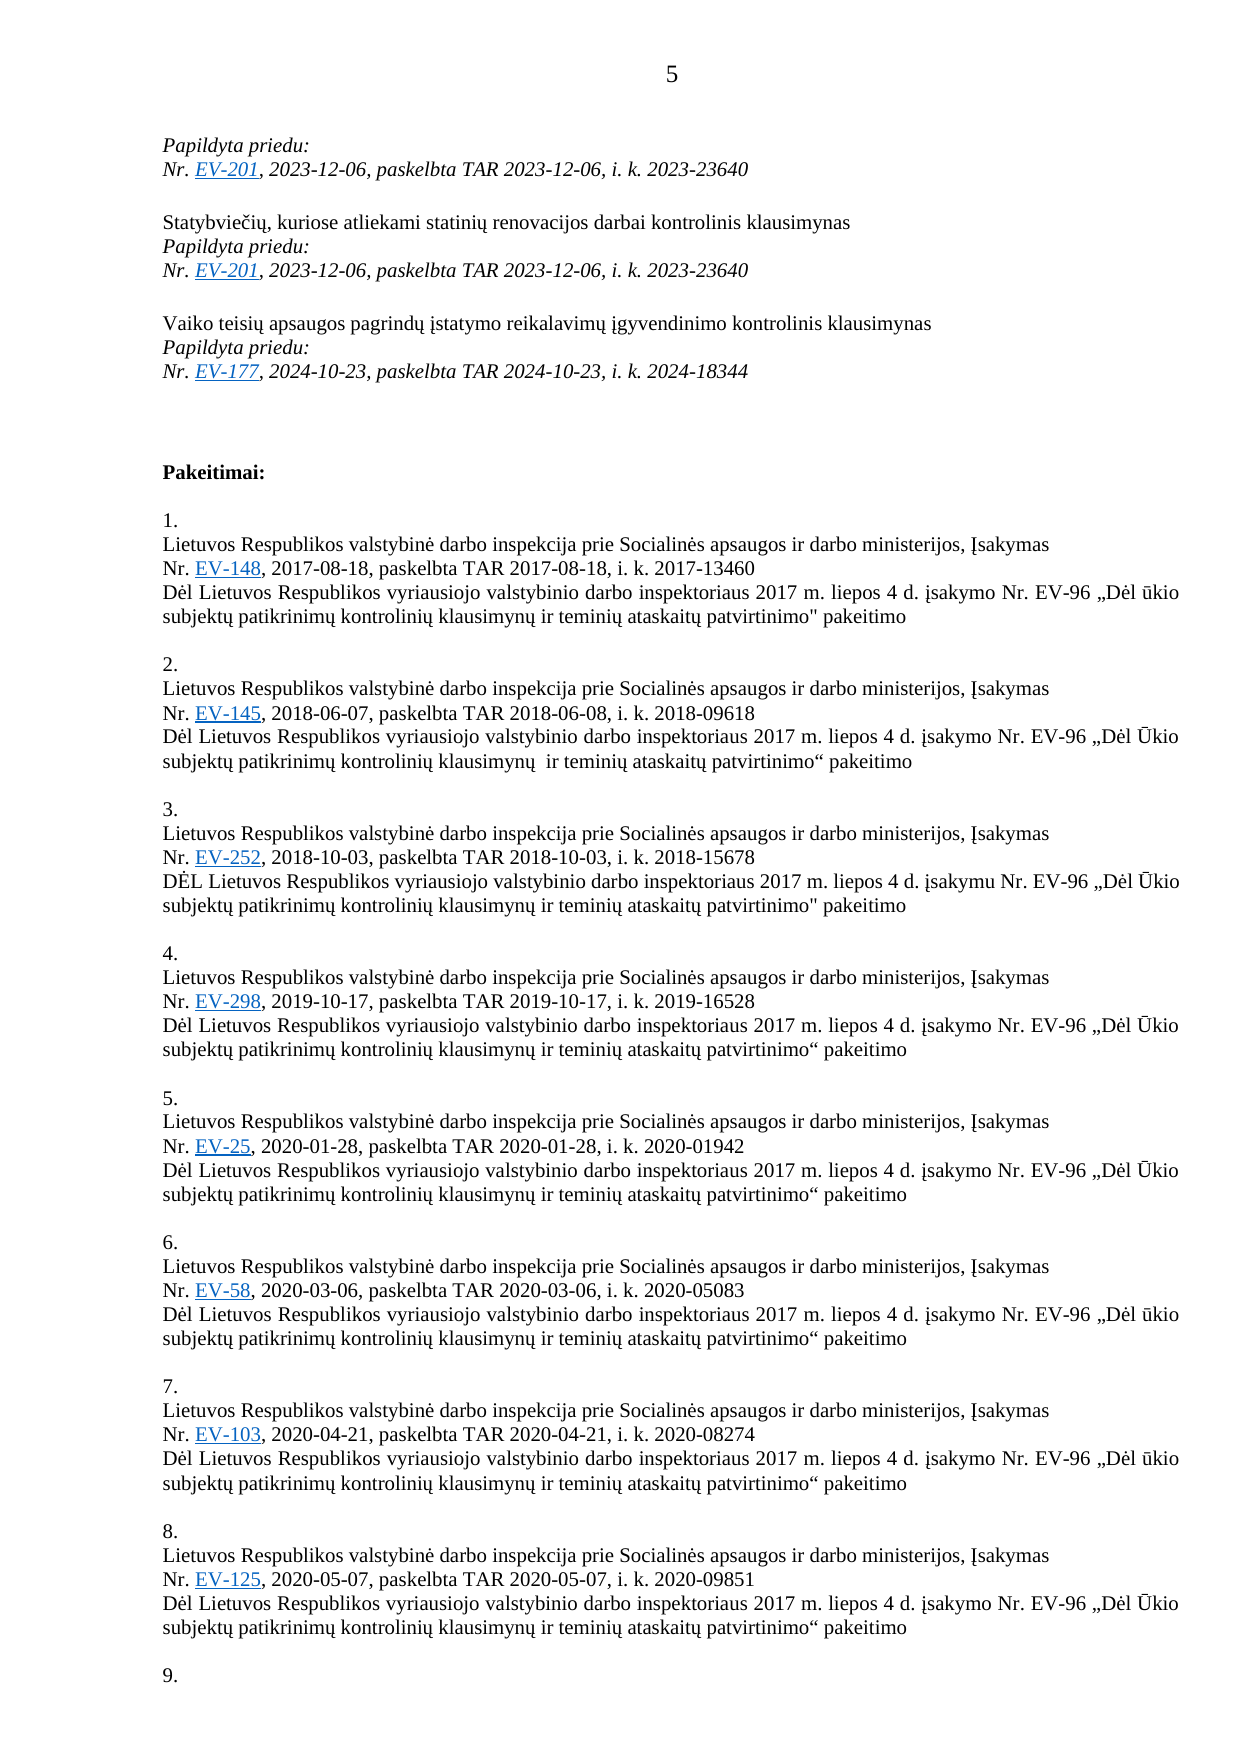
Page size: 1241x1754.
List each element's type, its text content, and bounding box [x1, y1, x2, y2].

text Nr. EV-25, 2020-01-28, paskelbta TAR 2020-01-28, i. k. 2020-01942 [162, 1133, 1181, 1158]
text Lietuvos Respublikos valstybinė darbo inspekcija prie Socialinės apsaugos ir darbo ministerijos, Įsakymas [162, 532, 1181, 556]
text Lietuvos Respublikos valstybinė darbo inspekcija prie Socialinės apsaugos ir darbo ministerijos, Įsakymas [162, 965, 1181, 989]
text Dėl Lietuvos Respublikos vyriausiojo valstybinio darbo inspektoriaus 2017 m. liepos 4 d. įsakymo Nr. EV-96 „Dėl ūkio subjektų patikrinimų kontrolinių klausimynų ir teminių ataskaitų patvirtinimo" pakeitimo [162, 580, 1181, 628]
text Dėl Lietuvos Respublikos vyriausiojo valstybinio darbo inspektoriaus 2017 m. liepos 4 d. įsakymo Nr. EV-96 „Dėl Ūkio subjektų patikrinimų kontrolinių klausimynų ir teminių ataskaitų patvirtinimo“ pakeitimo [162, 724, 1181, 773]
text Papildyta priedu: [162, 234, 1181, 258]
text Papildyta priedu: [162, 335, 1181, 359]
text Dėl Lietuvos Respublikos vyriausiojo valstybinio darbo inspektoriaus 2017 m. liepos 4 d. įsakymo Nr. EV-96 „Dėl Ūkio subjektų patikrinimų kontrolinių klausimynų ir teminių ataskaitų patvirtinimo“ pakeitimo [162, 1591, 1181, 1639]
text DĖL Lietuvos Respublikos vyriausiojo valstybinio darbo inspektoriaus 2017 m. liepos 4 d. įsakymu Nr. EV-96 „Dėl Ūkio subjektų patikrinimų kontrolinių klausimynų ir teminių ataskaitų patvirtinimo" pakeitimo [162, 869, 1181, 917]
text Dėl Lietuvos Respublikos vyriausiojo valstybinio darbo inspektoriaus 2017 m. liepos 4 d. įsakymo Nr. EV-96 „Dėl Ūkio subjektų patikrinimų kontrolinių klausimynų ir teminių ataskaitų patvirtinimo“ pakeitimo [162, 1158, 1181, 1206]
text Statybviečių, kuriose atliekami statinių renovacijos darbai kontrolinis klausimynas [162, 210, 1181, 234]
text 7. [162, 1374, 1181, 1398]
text Vaiko teisių apsaugos pagrindų įstatymo reikalavimų įgyvendinimo kontrolinis klausimynas [162, 311, 1181, 335]
text Lietuvos Respublikos valstybinė darbo inspekcija prie Socialinės apsaugos ir darbo ministerijos, Įsakymas [162, 1543, 1181, 1567]
text Nr. EV-177, 2024-10-23, paskelbta TAR 2024-10-23, i. k. 2024-18344 [162, 359, 1181, 383]
text 9. [162, 1663, 1181, 1687]
text Nr. EV-252, 2018-10-03, paskelbta TAR 2018-10-03, i. k. 2018-15678 [162, 845, 1181, 869]
text Dėl Lietuvos Respublikos vyriausiojo valstybinio darbo inspektoriaus 2017 m. liepos 4 d. įsakymo Nr. EV-96 „Dėl Ūkio subjektų patikrinimų kontrolinių klausimynų ir teminių ataskaitų patvirtinimo“ pakeitimo [162, 1013, 1181, 1061]
text Pakeitimai: [162, 460, 1181, 484]
text Nr. EV-201, 2023-12-06, paskelbta TAR 2023-12-06, i. k. 2023-23640 [162, 157, 1181, 181]
text 4. [162, 941, 1181, 965]
text 3. [162, 797, 1181, 821]
text Dėl Lietuvos Respublikos vyriausiojo valstybinio darbo inspektoriaus 2017 m. liepos 4 d. įsakymo Nr. EV-96 „Dėl ūkio subjektų patikrinimų kontrolinių klausimynų ir teminių ataskaitų patvirtinimo“ pakeitimo [162, 1302, 1181, 1350]
text Nr. EV-145, 2018-06-07, paskelbta TAR 2018-06-08, i. k. 2018-09618 [162, 700, 1181, 724]
text Papildyta priedu: [162, 133, 1181, 157]
text Nr. EV-58, 2020-03-06, paskelbta TAR 2020-03-06, i. k. 2020-05083 [162, 1278, 1181, 1302]
text Nr. EV-148, 2017-08-18, paskelbta TAR 2017-08-18, i. k. 2017-13460 [162, 556, 1181, 580]
text 1. [162, 508, 1181, 532]
text Nr. EV-103, 2020-04-21, paskelbta TAR 2020-04-21, i. k. 2020-08274 [162, 1422, 1181, 1446]
text Dėl Lietuvos Respublikos vyriausiojo valstybinio darbo inspektoriaus 2017 m. liepos 4 d. įsakymo Nr. EV-96 „Dėl ūkio subjektų patikrinimų kontrolinių klausimynų ir teminių ataskaitų patvirtinimo“ pakeitimo [162, 1446, 1181, 1494]
text Lietuvos Respublikos valstybinė darbo inspekcija prie Socialinės apsaugos ir darbo ministerijos, Įsakymas [162, 821, 1181, 845]
text 2. [162, 652, 1181, 676]
text Nr. EV-201, 2023-12-06, paskelbta TAR 2023-12-06, i. k. 2023-23640 [162, 258, 1181, 282]
text 6. [162, 1230, 1181, 1254]
text 8. [162, 1518, 1181, 1543]
text 5. [162, 1085, 1181, 1109]
text Lietuvos Respublikos valstybinė darbo inspekcija prie Socialinės apsaugos ir darbo ministerijos, Įsakymas [162, 676, 1181, 700]
text Nr. EV-125, 2020-05-07, paskelbta TAR 2020-05-07, i. k. 2020-09851 [162, 1567, 1181, 1591]
text Lietuvos Respublikos valstybinė darbo inspekcija prie Socialinės apsaugos ir darbo ministerijos, Įsakymas [162, 1398, 1181, 1422]
text Nr. EV-298, 2019-10-17, paskelbta TAR 2019-10-17, i. k. 2019-16528 [162, 989, 1181, 1013]
text Lietuvos Respublikos valstybinė darbo inspekcija prie Socialinės apsaugos ir darbo ministerijos, Įsakymas [162, 1254, 1181, 1278]
text Lietuvos Respublikos valstybinė darbo inspekcija prie Socialinės apsaugos ir darbo ministerijos, Įsakymas [162, 1109, 1181, 1133]
